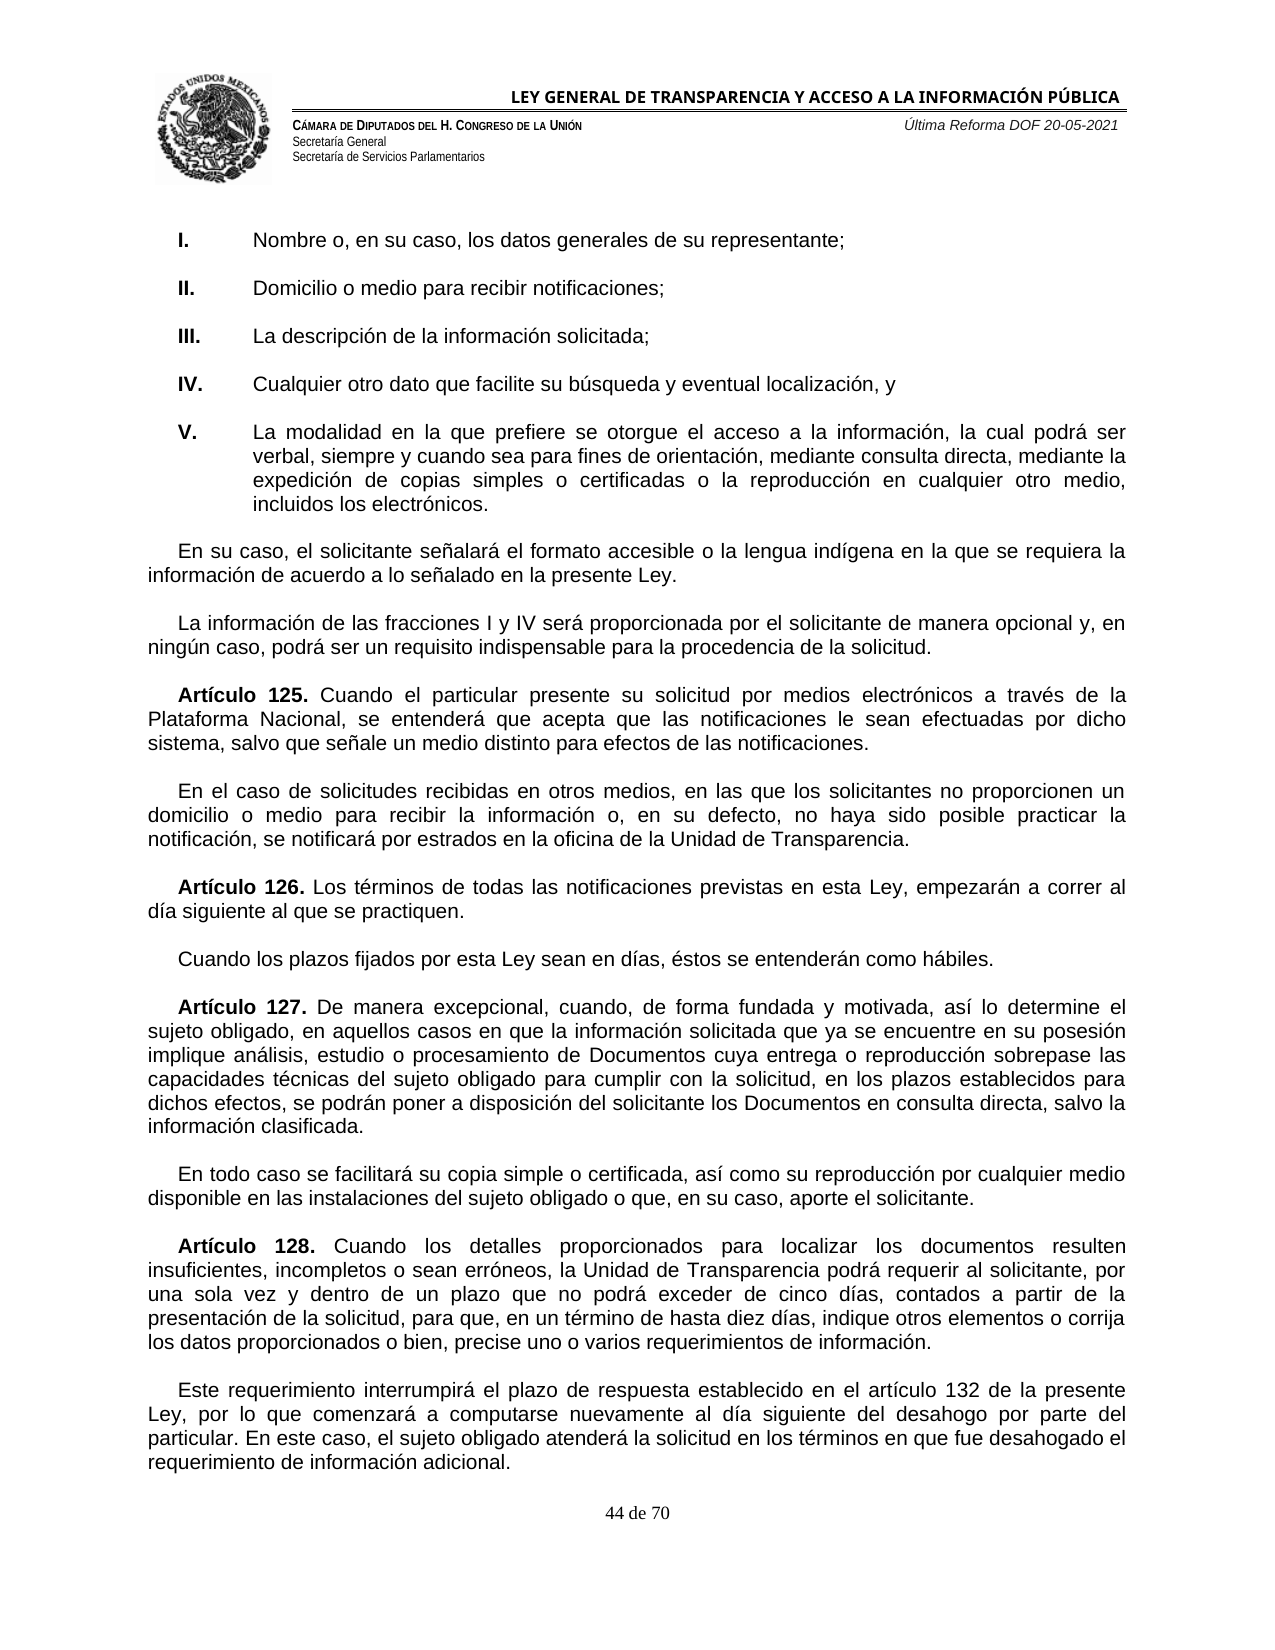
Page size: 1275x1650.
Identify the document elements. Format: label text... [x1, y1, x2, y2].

text IV. Cualquier otro dato que facilite su búsqueda y eventual localización, y [178, 372, 1127, 396]
text Artículo 127. De manera excepcional, cuando, de forma fundada y motivada, así lo determine el sujeto obligado, en aquellos casos en que la información solicitada que ya se encuentre en su posesión implique análisis, estudio o procesamiento de Documentos cuya entrega o reproducción sobrepase las capacidades técnicas del sujeto obligado para cumplir con la solicitud, en los plazos establecidos para dichos efectos, se podrán poner a disposición del solicitante los Documentos en consulta directa, salvo la información clasificada. [148, 994, 1127, 1138]
text I. Nombre o, en su caso, los datos generales de su representante; [178, 228, 1127, 252]
text Artículo 126. Los términos de todas las notificaciones previstas en esta Ley, empezarán a correr al día siguiente al que se practiquen. [148, 875, 1127, 923]
text Artículo 125. Cuando el particular presente su solicitud por medios electrónicos a través de la Plataforma Nacional, se entenderá que acepta que las notificaciones le sean efectuadas por dicho sistema, salvo que señale un medio distinto para efectos de las notificaciones. [148, 683, 1127, 755]
text En el caso de solicitudes recibidas en otros medios, en las que los solicitantes no proporcionen un domicilio o medio para recibir la información o, en su defecto, no haya sido posible practicar la notificación, se notificará por estrados en la oficina de la Unidad de Transparencia. [148, 779, 1127, 851]
text Artículo 128. Cuando los detalles proporcionados para localizar los documentos resulten insuficientes, incompletos o sean erróneos, la Unidad de Transparencia podrá requerir al solicitante, por una sola vez y dentro de un plazo que no podrá exceder de cinco días, contados a partir de la presentación de la solicitud, para que, en un término de hasta diez días, indique otros elementos o corrija los datos proporcionados o bien, precise uno o varios requerimientos de información. [148, 1234, 1127, 1354]
text La información de las fracciones I y IV será proporcionada por el solicitante de manera opcional y, en ningún caso, podrá ser un requisito indispensable para la procedencia de la solicitud. [148, 611, 1127, 659]
text En todo caso se facilitará su copia simple o certificada, así como su reproducción por cualquier medio disponible en las instalaciones del sujeto obligado o que, en su caso, aporte el solicitante. [148, 1162, 1127, 1210]
text Este requerimiento interrumpirá el plazo de respuesta establecido en el artículo 132 de la presente Ley, por lo que comenzará a computarse nuevamente al día siguiente del desahogo por parte del particular. En este caso, el sujeto obligado atenderá la solicitud en los términos en que fue desahogado el requerimiento de información adicional. [148, 1378, 1127, 1474]
text III. La descripción de la información solicitada; [178, 324, 1127, 348]
text II. Domicilio o medio para recibir notificaciones; [178, 276, 1127, 300]
text V. La modalidad en la que prefiere se otorgue el acceso a la información, la cual podrá ser verbal, siempre y cuando sea para fines de orientación, mediante consulta directa, mediante la expedición de copias simples o certificadas o la reproducción en cualquier otro medio, incluidos los electrónicos. [178, 419, 1127, 515]
text En su caso, el solicitante señalará el formato accesible o la lengua indígena en la que se requiera la información de acuerdo a lo señalado en la presente Ley. [148, 539, 1127, 587]
text Cuando los plazos fijados por esta Ley sean en días, éstos se entenderán como hábiles. [148, 947, 1127, 971]
